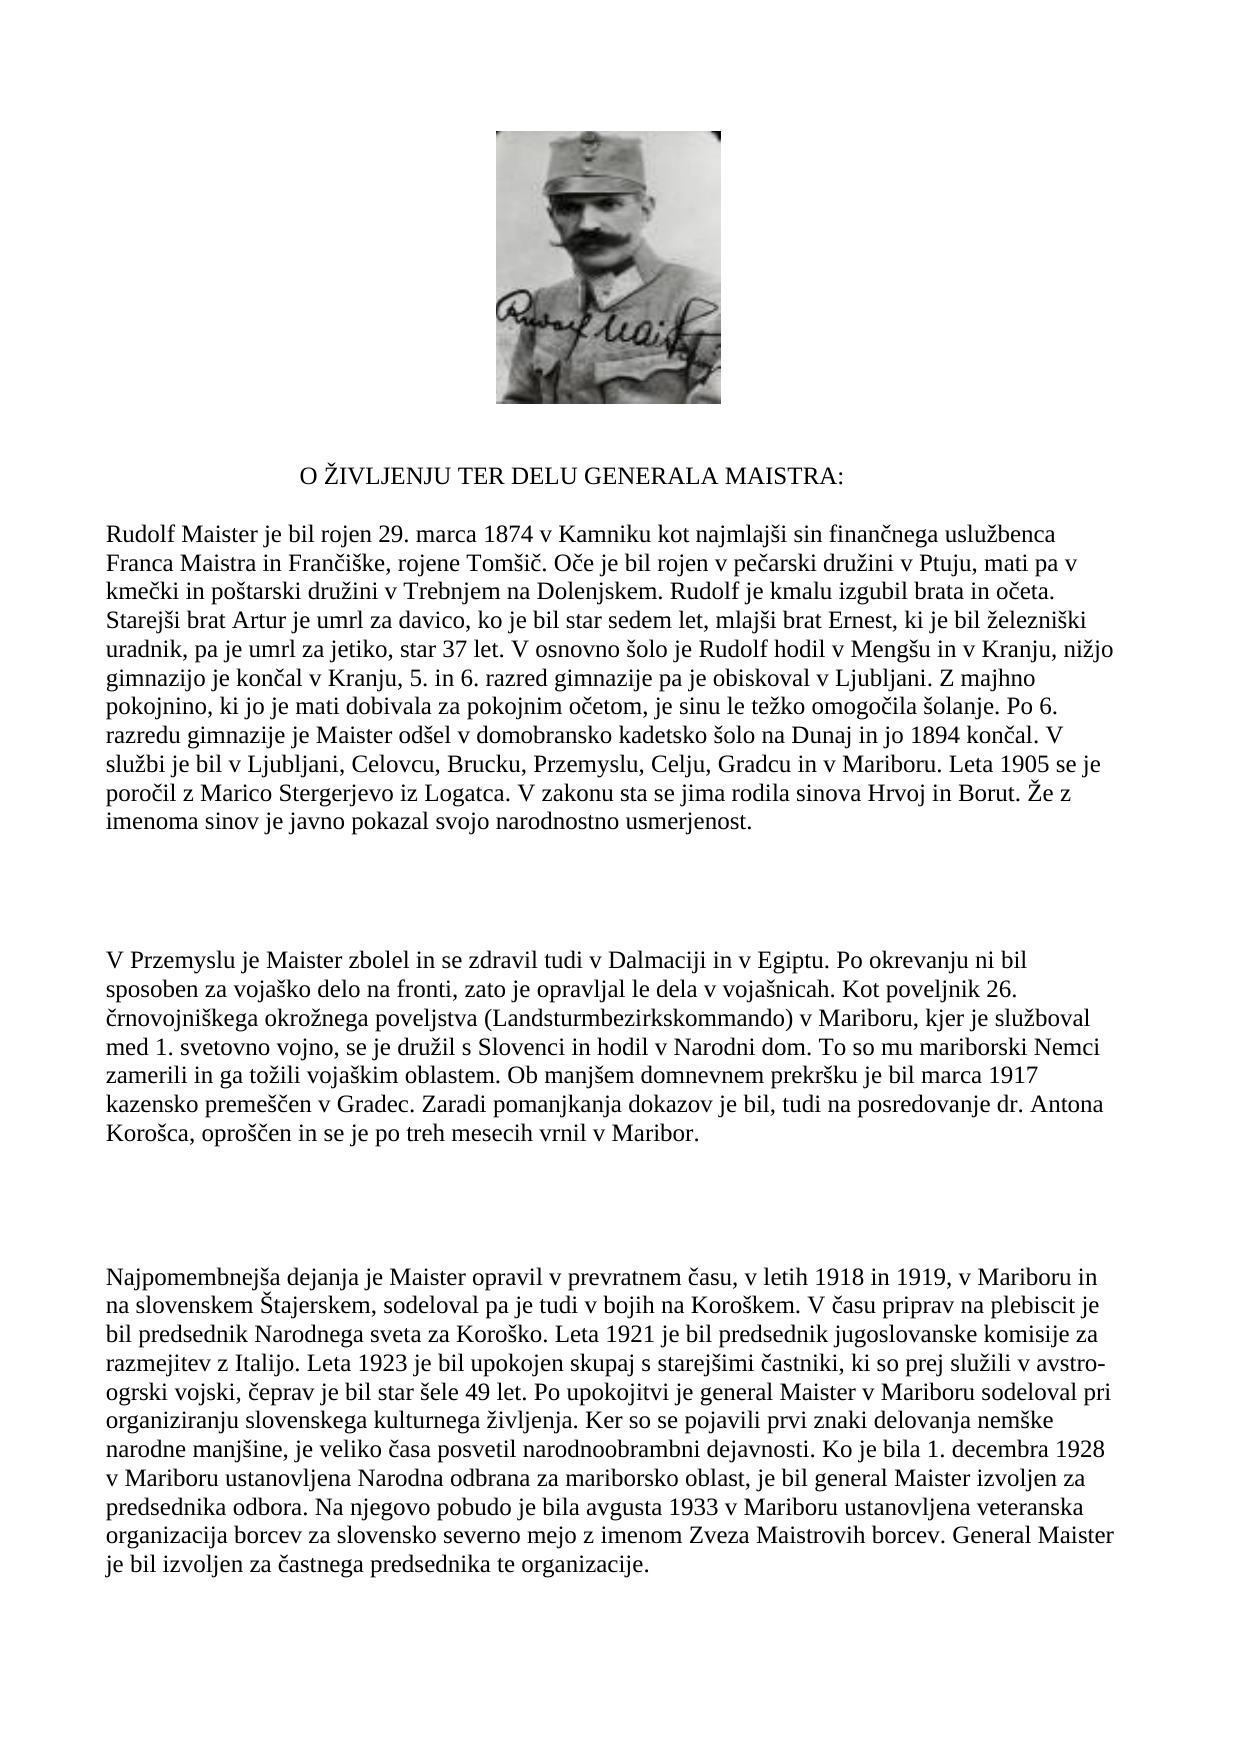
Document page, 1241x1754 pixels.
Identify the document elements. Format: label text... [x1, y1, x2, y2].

text Rudolf Maister je bil rojen 29. marca 1874 v Kamniku kot najmlajši sin finančnega uslužbenca Franca Maistra in Frančiške, rojene Tomšič. Oče je bil rojen v pečarski družini v Ptuju, mati pa v kmečki in poštarski družini v Trebnjem na Dolenjskem. Rudolf je kmalu izgubil brata in očeta. Starejši brat Artur je umrl za davico, ko je bil star sedem let, mlajši brat Ernest, ki je bil železniški uradnik, pa je umrl za jetiko, star 37 let. V osnovno šolo je Rudolf hodil v Mengšu in v Kranju, nižjo gimnazijo je končal v Kranju, 5. in 6. razred gimnazije pa je obiskoval v Ljubljani. Z majhno pokojnino, ki jo je mati dobivala za pokojnim očetom, je sinu le težko omogočila šolanje. Po 6. razredu gimnazije je Maister odšel v domobransko kadetsko šolo na Dunaj in jo 1894 končal. V službi je bil v Ljubljani, Celovcu, Brucku, Przemyslu, Celju, Gradcu in v Mariboru. Leta 1905 se je poročil z Marico Stergerjevo iz Logatca. V zakonu sta se jima rodila sinova Hrvoj in Borut. Že z imenoma sinov je javno pokazal svojo narodnostno usmerjenost. [106, 519, 1122, 835]
text Najpomembnejša dejanja je Maister opravil v prevratnem času, v letih 1918 in 1919, v Mariboru in na slovenskem Štajerskem, sodeloval pa je tudi v bojih na Koroškem. V času priprav na plebiscit je bil predsednik Narodnega sveta za Koroško. Leta 1921 je bil predsednik jugoslovanske komisije za razmejitev z Italijo. Leta 1923 je bil upokojen skupaj s starejšimi častniki, ki so prej služili v avstro-ogrski vojski, čeprav je bil star šele 49 let. Po upokojitvi je general Maister v Mariboru sodeloval pri organiziranju slovenskega kulturnega življenja. Ker so se pojavili prvi znaki delovanja nemške narodne manjšine, je veliko časa posvetil narodnoobrambni dejavnosti. Ko je bila 1. decembra 1928 v Mariboru ustanovljena Narodna odbrana za mariborsko oblast, je bil general Maister izvoljen za [106, 1262, 1122, 1492]
text V Przemyslu je Maister zbolel in se zdravil tudi v Dalmaciji in v Egiptu. Po okrevanju ni bil sposoben za vojaško delo na fronti, zato je opravljal le dela v vojašnicah. Kot poveljnik 26. črnovojniškega okrožnega poveljstva (Landsturmbezirkskommando) v Mariboru, kjer je služboval med 1. svetovno vojno, se je družil s Slovenci in hodil v Narodni dom. To so mu mariborski Nemci zamerili in ga tožili vojaškim oblastem. Ob manjšem domnevnem prekršku je bil marca 1917 kazensko premeščen v Gradec. Zaradi pomanjkanja dokazov je bil, tudi na posredovanje dr. Antona Korošca, oproščen in se je po treh mesecih vrnil v Maribor. [106, 945, 1122, 1147]
text predsednika odbora. Na njegovo pobudo je bila avgusta 1933 v Mariboru ustanovljena veteranska organizacija borcev za slovensko severno mejo z imenom Zveza Maistrovih borcev. General Maister je bil izvoljen za častnega predsednika te organizacije. [106, 1492, 1122, 1578]
text O ŽIVLJENJU TER DELU GENERALA MAISTRA: [106, 461, 1122, 490]
picture [496, 131, 721, 404]
